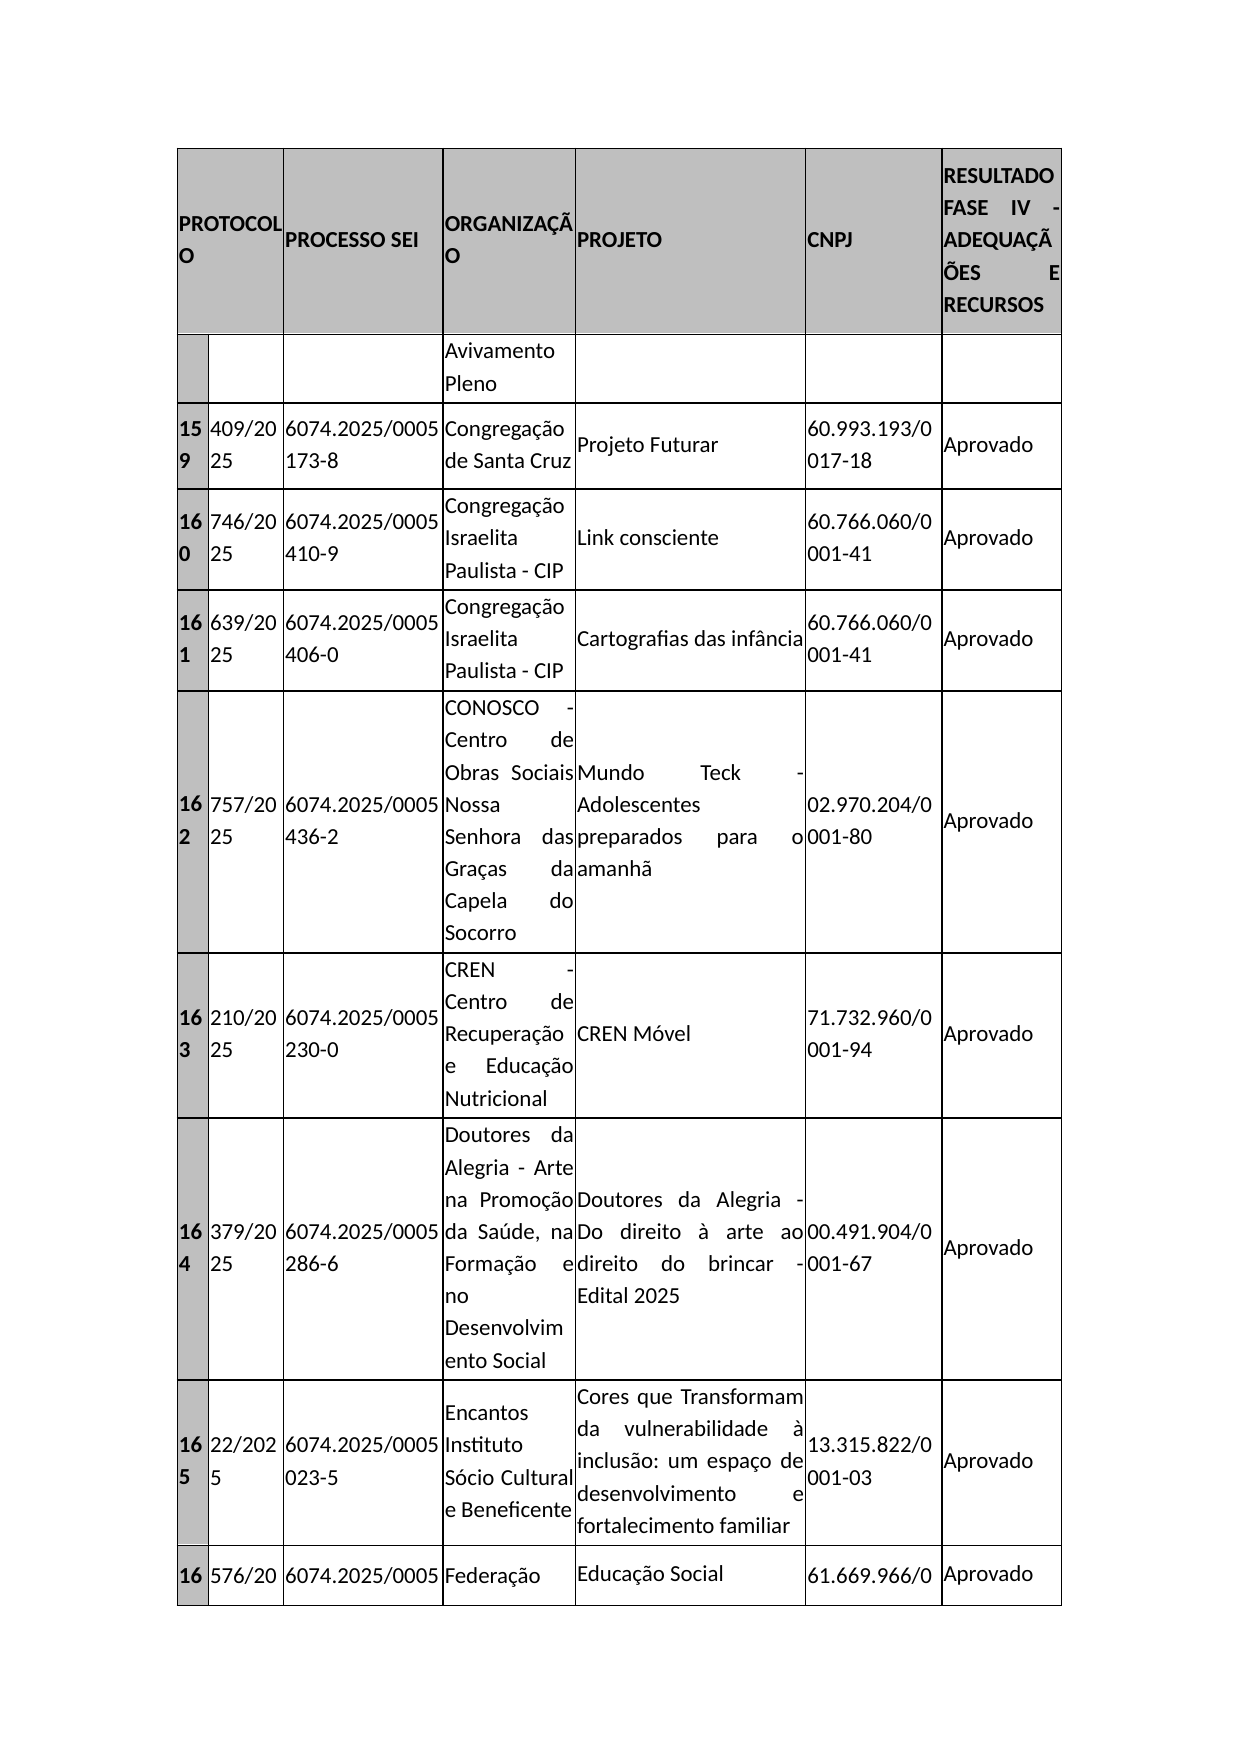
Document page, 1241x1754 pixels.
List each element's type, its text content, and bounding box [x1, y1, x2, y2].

table_cell 6074.2025/0005173-8 [284, 404, 442, 488]
table_cell 746/2025 [209, 490, 283, 589]
table_cell Congregação de Santa Cruz [444, 404, 575, 488]
table_cell 6074.2025/0005410-9 [284, 490, 442, 589]
table_cell 160 [178, 490, 208, 589]
table_cell 164 [178, 1119, 208, 1379]
table_cell 13.315.822/0001-03 [806, 1381, 941, 1544]
table_cell 379/2025 [209, 1119, 283, 1379]
table_cell Aprovado [943, 1546, 1061, 1605]
table_cell 60.993.193/0017-18 [806, 404, 941, 488]
table_cell Mundo Teck - Adolescentes preparados para o amanhã [576, 692, 805, 952]
table_cell Projeto Futurar [576, 404, 805, 488]
table_cell [178, 335, 208, 402]
table_cell 159 [178, 404, 208, 488]
table_cell Doutores da Alegria - Do direito à arte ao direito do brincar - Edital 2025 [576, 1119, 805, 1379]
table_cell 02.970.204/0001-80 [806, 692, 941, 952]
table_cell 6074.2025/0005 [284, 1546, 442, 1605]
table_cell 576/20 [209, 1546, 283, 1605]
table_cell Aprovado [943, 1381, 1061, 1544]
table_cell Encantos Instituto Sócio Cultural e Beneficente [444, 1381, 575, 1544]
table_cell 165 [178, 1381, 208, 1544]
table_cell 639/2025 [209, 591, 283, 690]
table_cell Avivamento Pleno [444, 335, 575, 402]
table_cell 210/2025 [209, 954, 283, 1117]
table_cell 00.491.904/0001-67 [806, 1119, 941, 1379]
table_cell 162 [178, 692, 208, 952]
table_cell CONOSCO - Centro de Obras Sociais Nossa Senhora das Graças da Capela do Socorro [444, 692, 575, 952]
table_cell Aprovado [943, 1119, 1061, 1379]
table_cell 6074.2025/0005230-0 [284, 954, 442, 1117]
table_cell 6074.2025/0005436-2 [284, 692, 442, 952]
table_cell 71.732.960/0001-94 [806, 954, 941, 1117]
table_cell Doutores da Alegria - Arte na Promoção da Saúde, na Formação e no Desenvolvimento Social [444, 1119, 575, 1379]
table_cell Congregação Israelita Paulista - CIP [444, 490, 575, 589]
table_cell [209, 335, 283, 402]
table_cell Aprovado [943, 490, 1061, 589]
table_header ORGANIZAÇÃO [444, 149, 575, 333]
table_cell Aprovado [943, 404, 1061, 488]
table_header RESULTADO FASE IV - ADEQUAÇÃÕES E RECURSOS [943, 149, 1061, 333]
table_cell Cartografias das infância [576, 591, 805, 690]
table_cell [806, 335, 941, 402]
table_cell 60.766.060/0001-41 [806, 490, 941, 589]
table_cell 6074.2025/0005286-6 [284, 1119, 442, 1379]
table_header PROJETO [576, 149, 805, 333]
table_cell Aprovado [943, 954, 1061, 1117]
table_cell Congregação Israelita Paulista - CIP [444, 591, 575, 690]
table_cell 161 [178, 591, 208, 690]
table_cell Cores que Transformam da vulnerabilidade à inclusão: um espaço de desenvolvimento e fortalecimento familiar [576, 1381, 805, 1544]
table_cell 6074.2025/0005023-5 [284, 1381, 442, 1544]
table_cell 60.766.060/0001-41 [806, 591, 941, 690]
table_cell 6074.2025/0005406-0 [284, 591, 442, 690]
table_cell [943, 335, 1061, 402]
table_cell [284, 335, 442, 402]
table_cell 757/2025 [209, 692, 283, 952]
table_cell Aprovado [943, 692, 1061, 952]
table_cell 409/2025 [209, 404, 283, 488]
table_cell 22/2025 [209, 1381, 283, 1544]
table_header PROTOCOLO [178, 149, 283, 333]
table_cell CREN Móvel [576, 954, 805, 1117]
table_cell 61.669.966/0 [806, 1546, 941, 1605]
table_cell CREN - Centro de Recuperação e Educação Nutricional [444, 954, 575, 1117]
table_header CNPJ [806, 149, 941, 333]
table_cell 16 [178, 1546, 208, 1605]
table_cell Link consciente [576, 490, 805, 589]
table_cell Aprovado [943, 591, 1061, 690]
table_header PROCESSO SEI [284, 149, 442, 333]
table_cell Educação Social [576, 1546, 805, 1605]
table_cell [576, 335, 805, 402]
table_cell 163 [178, 954, 208, 1117]
table_cell Federação [444, 1546, 575, 1605]
